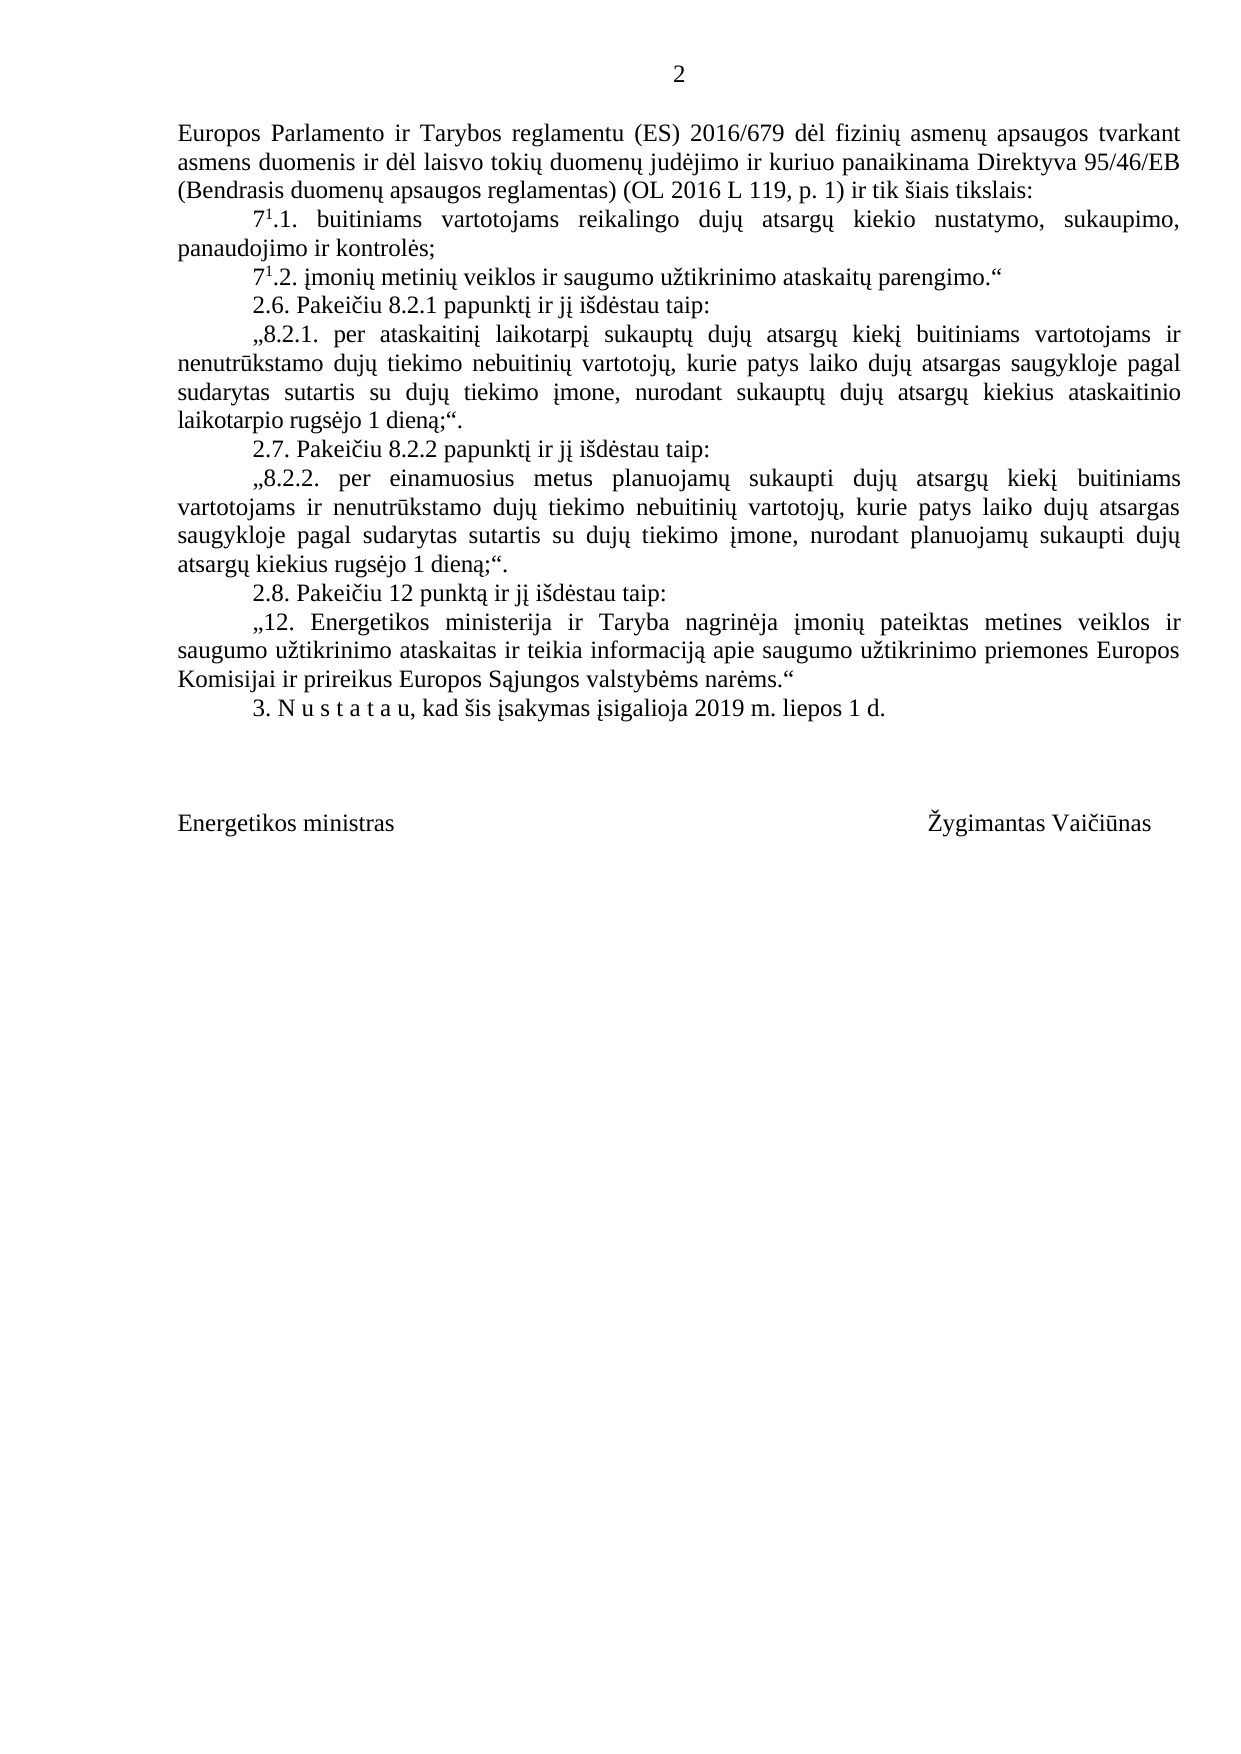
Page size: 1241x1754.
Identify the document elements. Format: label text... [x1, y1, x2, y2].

text 3. N u s t a t a u, kad šis įsakymas įsigalioja 2019 m. liepos 1 d. [177, 693, 1181, 722]
text 71.1. buitiniams vartotojams reikalingo dujų atsargų kiekio nustatymo, sukaupimo, panaudojimo ir kontrolės; [177, 204, 1181, 262]
text 71.2. įmonių metinių veiklos ir saugumo užtikrinimo ataskaitų parengimo.“ [177, 262, 1181, 291]
text „12. Energetikos ministerija ir Taryba nagrinėja įmonių pateiktas metines veiklos ir saugumo užtikrinimo ataskaitas ir teikia informaciją apie saugumo užtikrinimo priemones Europos Komisijai ir prireikus Europos Sąjungos valstybėms narėms.“ [177, 607, 1181, 693]
text „8.2.1. per ataskaitinį laikotarpį sukauptų dujų atsargų kiekį buitiniams vartotojams ir nenutrūkstamo dujų tiekimo nebuitinių vartotojų, kurie patys laiko dujų atsargas saugykloje pagal sudarytas sutartis su dujų tiekimo įmone, nurodant sukauptų dujų atsargų kiekius ataskaitinio laikotarpio rugsėjo 1 dieną;“. [177, 319, 1181, 434]
text 2.7. Pakeičiu 8.2.2 papunktį ir jį išdėstau taip: [177, 434, 1181, 463]
text „8.2.2. per einamuosius metus planuojamų sukaupti dujų atsargų kiekį buitiniams vartotojams ir nenutrūkstamo dujų tiekimo nebuitinių vartotojų, kurie patys laiko dujų atsargas saugykloje pagal sudarytas sutartis su dujų tiekimo įmone, nurodant planuojamų sukaupti dujų atsargų kiekius rugsėjo 1 dieną;“. [177, 463, 1181, 578]
text Energetikos ministras Žygimantas Vaičiūnas [177, 808, 1181, 837]
text 2.6. Pakeičiu 8.2.1 papunktį ir jį išdėstau taip: [177, 291, 1181, 319]
text Europos Parlamento ir Tarybos reglamentu (ES) 2016/679 dėl fizinių asmenų apsaugos tvarkant asmens duomenis ir dėl laisvo tokių duomenų judėjimo ir kuriuo panaikinama Direktyva 95/46/EB (Bendrasis duomenų apsaugos reglamentas) (OL 2016 L 119, p. 1) ir tik šiais tikslais: [177, 118, 1181, 204]
text 2.8. Pakeičiu 12 punktą ir jį išdėstau taip: [177, 578, 1181, 607]
